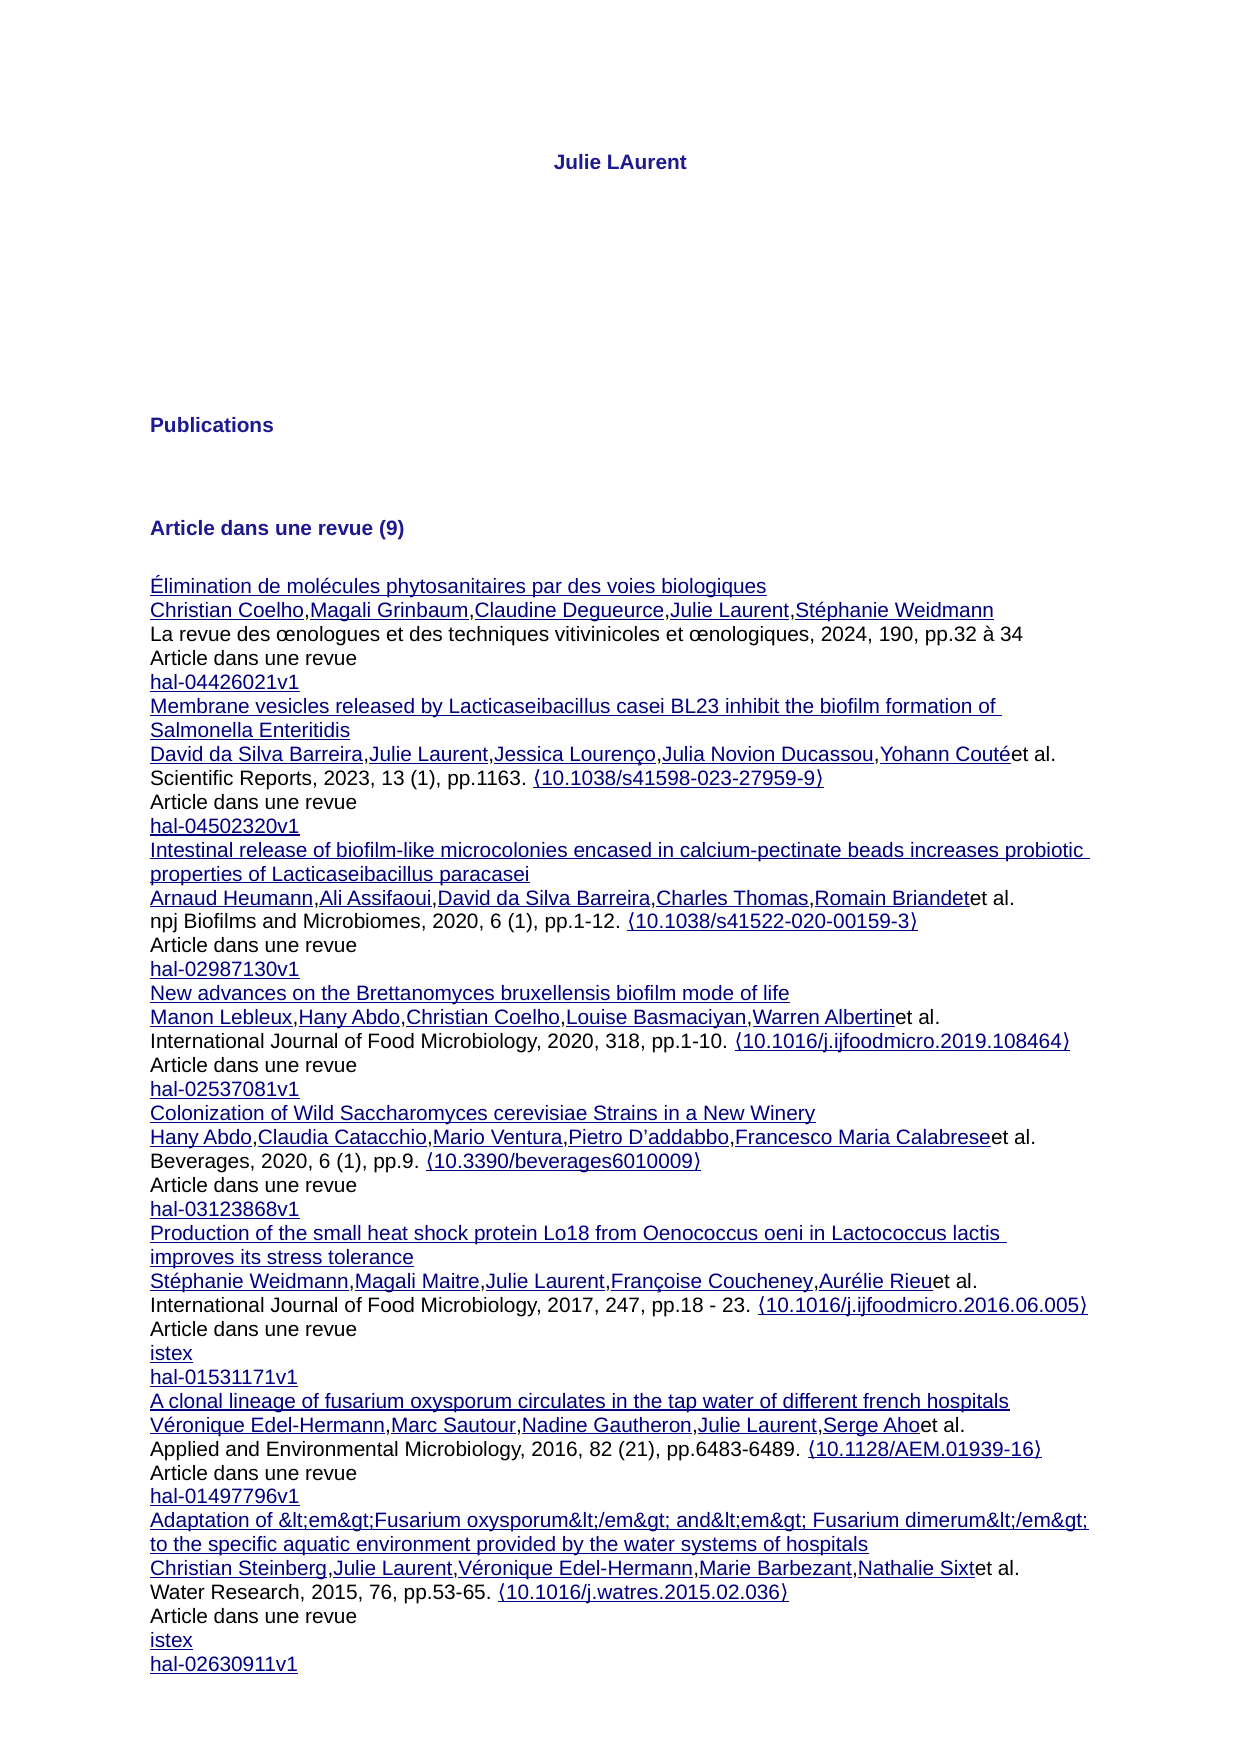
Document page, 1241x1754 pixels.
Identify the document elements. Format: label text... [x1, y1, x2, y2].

subtitle Julie LAurent [150, 150, 1090, 174]
table_cell New advances on the Brettanomyces bruxellensis biofilm mode of life Manon Lebleux,Hany Abdo,Christian Coelho,Louise Basmaciyan,Warren Albertinet al. International Journal of Food Microbiology, 2020, 318, pp.1-10. ⟨10.1016/j.ijfoodmicro.2019.108464⟩ Article dans une revue hal-02537081v1 [150, 981, 1090, 1101]
table_header Élimination de molécules phytosanitaires par des voies biologiques Christian Coelho,Magali Grinbaum,Claudine Degueurce,Julie Laurent,Stéphanie Weidmann La revue des œnologues et des techniques vitivinicoles et œnologiques, 2024, 190, pp.32 à 34 Article dans une revue hal-04426021v1 [150, 574, 1090, 694]
table_cell Membrane vesicles released by Lacticaseibacillus casei BL23 inhibit the biofilm formation of Salmonella Enteritidis David da Silva Barreira,Julie Laurent,Jessica Lourenço,Julia Novion Ducassou,Yohann Coutéet al. Scientific Reports, 2023, 13 (1), pp.1163. ⟨10.1038/s41598-023-27959-9⟩ Article dans une revue hal-04502320v1 [150, 694, 1090, 837]
table_cell Production of the small heat shock protein Lo18 from Oenococcus oeni in Lactococcus lactis improves its stress tolerance Stéphanie Weidmann,Magali Maitre,Julie Laurent,Françoise Coucheney,Aurélie Rieuet al. International Journal of Food Microbiology, 2017, 247, pp.18 - 23. ⟨10.1016/j.ijfoodmicro.2016.06.005⟩ Article dans une revue istex hal-01531171v1 [150, 1221, 1090, 1388]
subtitle Publications [150, 412, 1090, 436]
table_cell Colonization of Wild Saccharomyces cerevisiae Strains in a New Winery Hany Abdo,Claudia Catacchio,Mario Ventura,Pietro D’addabbo,Francesco Maria Calabreseet al. Beverages, 2020, 6 (1), pp.9. ⟨10.3390/beverages6010009⟩ Article dans une revue hal-03123868v1 [150, 1101, 1090, 1221]
table_cell properties of Lacticaseibacillus paracasei Arnaud Heumann,Ali Assifaoui,David da Silva Barreira,Charles Thomas,Romain Briandetet al. npj Biofilms and Microbiomes, 2020, 6 (1), pp.1-12. ⟨10.1038/s41522-020-00159-3⟩ Article dans une revue hal-02987130v1 [150, 859, 1090, 981]
table_cell A clonal lineage of fusarium oxysporum circulates in the tap water of different french hospitals Véronique Edel-Hermann,Marc Sautour,Nadine Gautheron,Julie Laurent,Serge Ahoet al. Applied and Environmental Microbiology, 2016, 82 (21), pp.6483-6489. ⟨10.1128/AEM.01939-16⟩ Article dans une revue hal-01497796v1 [150, 1389, 1090, 1508]
table_cell Intestinal release of biofilm-like microcolonies encased in calcium-pectinate beads increases probiotic [150, 838, 1090, 858]
table_cell Adaptation of &lt;em&gt;Fusarium oxysporum&lt;/em&gt; and&lt;em&gt; Fusarium dimerum&lt;/em&gt; to the specific aquatic environment provided by the water systems of hospitals Christian Steinberg,Julie Laurent,Véronique Edel-Hermann,Marie Barbezant,Nathalie Sixtet al. Water Research, 2015, 76, pp.53-65. ⟨10.1016/j.watres.2015.02.036⟩ Article dans une revue istex hal-02630911v1 [150, 1508, 1090, 1676]
subtitle Article dans une revue (9) [150, 516, 1090, 539]
